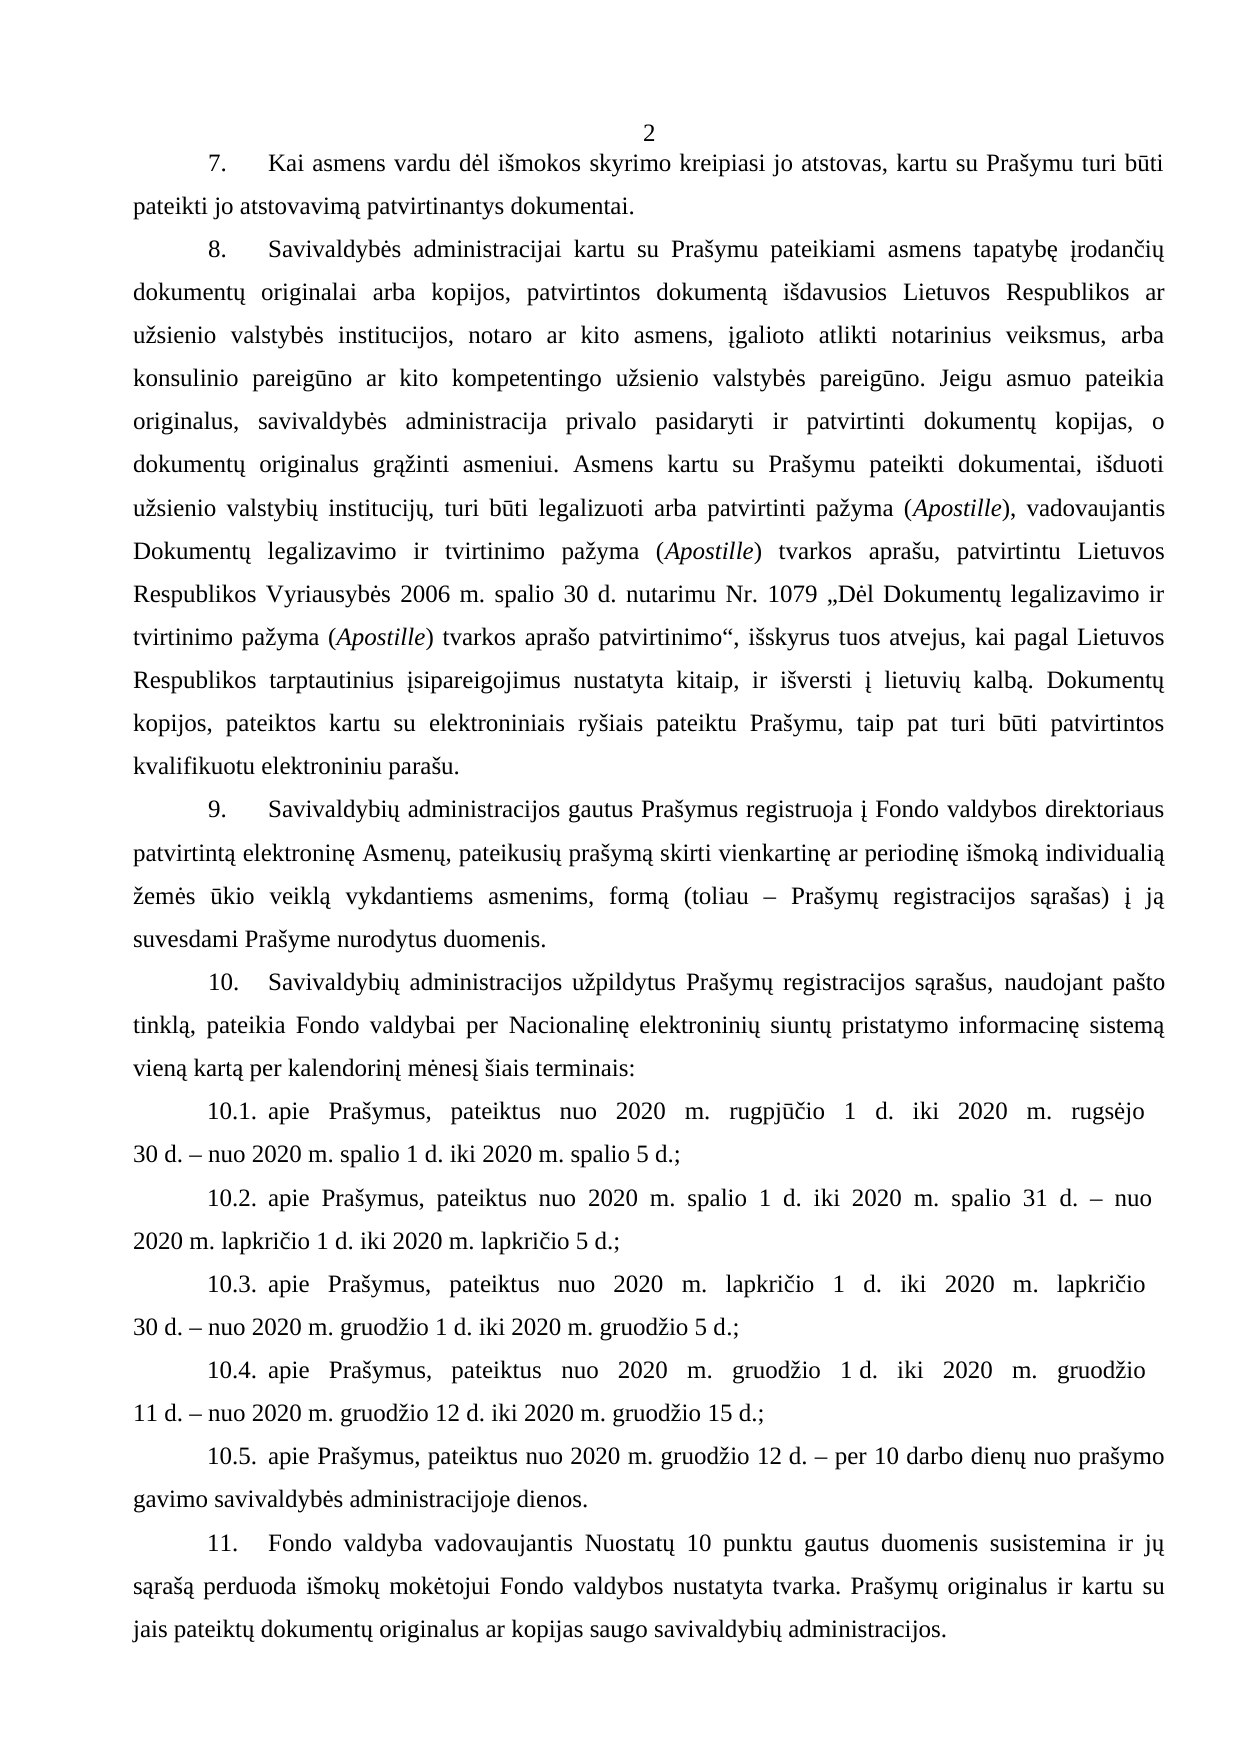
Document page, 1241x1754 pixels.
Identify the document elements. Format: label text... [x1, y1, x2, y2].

text 10. Savivaldybių administracijos užpildytus Prašymų registracijos sąrašus, naudojant pašto tinklą, pateikia Fondo valdybai per Nacionalinę elektroninių siuntų pristatymo informacinę sistemą vieną kartą per kalendorinį mėnesį šiais terminais: [133, 967, 1165, 1082]
text 10.3. apie Prašymus, pateiktus nuo 2020 m. lapkričio 1 d. iki 2020 m. lapkričio 30 d. – nuo 2020 m. gruodžio 1 d. iki 2020 m. gruodžio 5 d.; [133, 1269, 1165, 1341]
text 11. Fondo valdyba vadovaujantis Nuostatų 10 punktu gautus duomenis susistemina ir jų sąrašą perduoda išmokų mokėtojui Fondo valdybos nustatyta tvarka. Prašymų originalus ir kartu su jais pateiktų dokumentų originalus ar kopijas saugo savivaldybių administracijos. [133, 1528, 1165, 1643]
text 10.1. apie Prašymus, pateiktus nuo 2020 m. rugpjūčio 1 d. iki 2020 m. rugsėjo 30 d. – nuo 2020 m. spalio 1 d. iki 2020 m. spalio 5 d.; [133, 1096, 1165, 1168]
text 7. Kai asmens vardu dėl išmokos skyrimo kreipiasi jo atstovas, kartu su Prašymu turi būti pateikti jo atstovavimą patvirtinantys dokumentai. [133, 148, 1165, 219]
text 10.4. apie Prašymus, pateiktus nuo 2020 m. gruodžio 1 d. iki 2020 m. gruodžio 11 d. – nuo 2020 m. gruodžio 12 d. iki 2020 m. gruodžio 15 d.; [133, 1355, 1165, 1427]
text 10.2. apie Prašymus, pateiktus nuo 2020 m. spalio 1 d. iki 2020 m. spalio 31 d. – nuo 2020 m. lapkričio 1 d. iki 2020 m. lapkričio 5 d.; [133, 1183, 1165, 1254]
text 9. Savivaldybių administracijos gautus Prašymus registruoja į Fondo valdybos direktoriaus patvirtintą elektroninę Asmenų, pateikusių prašymą skirti vienkartinę ar periodinę išmoką individualią žemės ūkio veiklą vykdantiems asmenims, formą (toliau – Prašymų registracijos sąrašas) į ją suvesdami Prašyme nurodytus duomenis. [133, 794, 1165, 953]
text 8. Savivaldybės administracijai kartu su Prašymu pateikiami asmens tapatybę įrodančių dokumentų originalai arba kopijos, patvirtintos dokumentą išdavusios Lietuvos Respublikos ar užsienio valstybės institucijos, notaro ar kito asmens, įgalioto atlikti notarinius veiksmus, arba konsulinio pareigūno ar kito kompetentingo užsienio valstybės pareigūno. Jeigu asmuo pateikia originalus, savivaldybės administracija privalo pasidaryti ir patvirtinti dokumentų kopijas, o dokumentų originalus grąžinti asmeniui. Asmens kartu su Prašymu pateikti dokumentai, išduoti užsienio valstybių institucijų, turi būti legalizuoti arba patvirtinti pažyma (Apostille), vadovaujantis Dokumentų legalizavimo ir tvirtinimo pažyma (Apostille) tvarkos aprašu, patvirtintu Lietuvos Respublikos Vyriausybės 2006 m. spalio 30 d. nutarimu Nr. 1079 „Dėl Dokumentų legalizavimo ir tvirtinimo pažyma (Apostille) tvarkos aprašo patvirtinimo“, išskyrus tuos atvejus, kai pagal Lietuvos Respublikos tarptautinius įsipareigojimus nustatyta kitaip, ir išversti į lietuvių kalbą. Dokumentų kopijos, pateiktos kartu su elektroniniais ryšiais pateiktu Prašymu, taip pat turi būti patvirtintos kvalifikuotu elektroniniu parašu. [133, 234, 1165, 780]
text 10.5. apie Prašymus, pateiktus nuo 2020 m. gruodžio 12 d. – per 10 darbo dienų nuo prašymo gavimo savivaldybės administracijoje dienos. [133, 1441, 1165, 1513]
